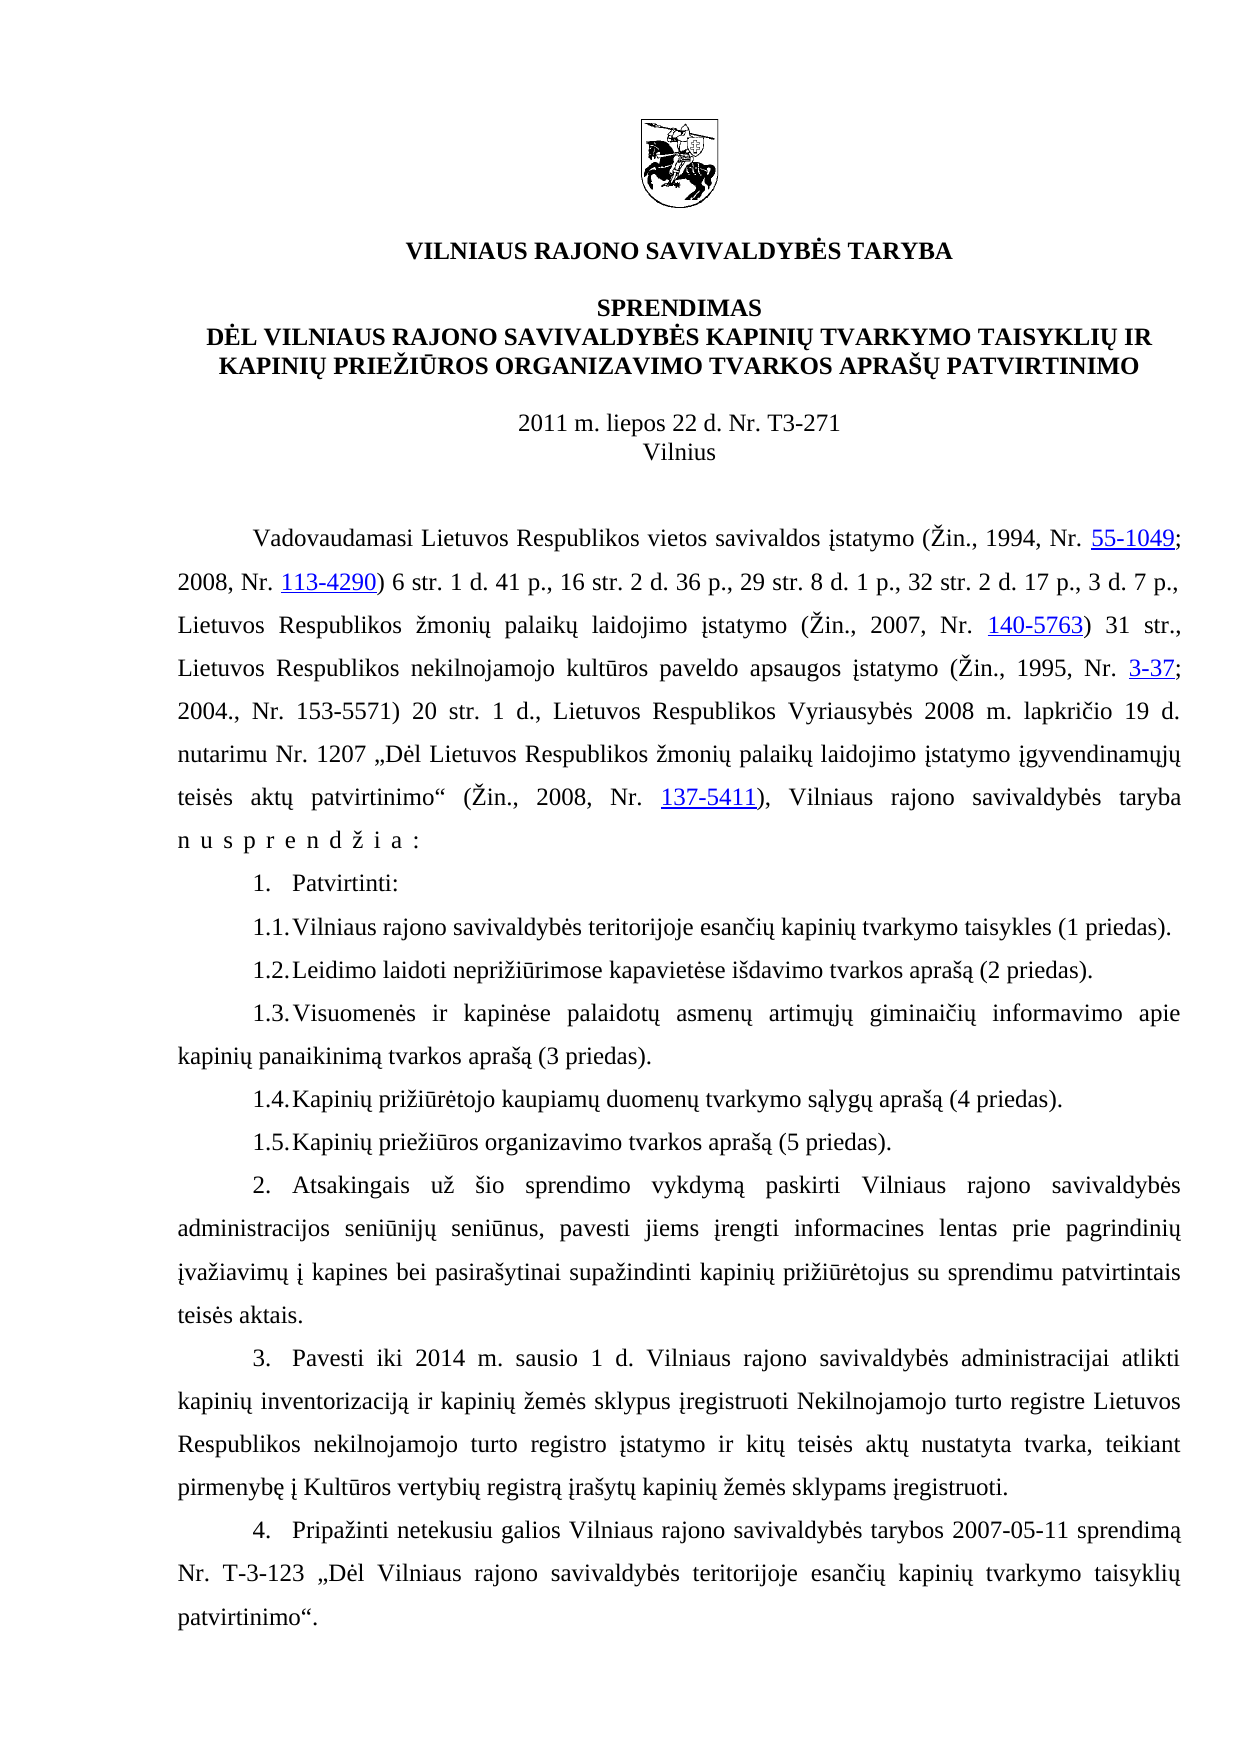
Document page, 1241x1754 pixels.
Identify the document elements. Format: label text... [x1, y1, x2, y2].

text 3. Pavesti iki 2014 m. sausio 1 d. Vilniaus rajono savivaldybės administracijai atlikti kapinių inventorizaciją ir kapinių žemės sklypus įregistruoti Nekilnojamojo turto registre Lietuvos Respublikos nekilnojamojo turto registro įstatymo ir kitų teisės aktų nustatyta tvarka, teikiant pirmenybę į Kultūros vertybių registrą įrašytų kapinių žemės sklypams įregistruoti. [177, 1343, 1181, 1501]
text 1.1. Vilniaus rajono savivaldybės teritorijoje esančių kapinių tvarkymo taisykles (1 priedas). [177, 912, 1181, 940]
text 4. Pripažinti netekusiu galios Vilniaus rajono savivaldybės tarybos 2007-05-11 sprendimą Nr. T-3-123 „Dėl Vilniaus rajono savivaldybės teritorijoje esančių kapinių tvarkymo taisyklių patvirtinimo“. [177, 1515, 1181, 1630]
text Vilnius [177, 437, 1181, 466]
text 1.4. Kapinių prižiūrėtojo kaupiamų duomenų tvarkymo sąlygų aprašą (4 priedas). [177, 1084, 1181, 1113]
text 2. Atsakingais už šio sprendimo vykdymą paskirti Vilniaus rajono savivaldybės administracijos seniūnijų seniūnus, pavesti jiems įrengti informacines lentas prie pagrindinių įvažiavimų į kapines bei pasirašytinai supažindinti kapinių prižiūrėtojus su sprendimu patvirtintais teisės aktais. [177, 1170, 1181, 1328]
text 1. Patvirtinti: [177, 868, 1181, 897]
text 2011 m. liepos 22 d. Nr. T3-271 [177, 408, 1181, 437]
text DĖL VILNIAUS RAJONO SAVIVALDYBĖS KAPINIŲ TVARKYMO TAISYKLIŲ IR KAPINIŲ PRIEŽIŪROS ORGANIZAVIMO TVARKOS APRAŠŲ PATVIRTINIMO [177, 322, 1181, 380]
text 1.3. Visuomenės ir kapinėse palaidotų asmenų artimųjų giminaičių informavimo apie kapinių panaikinimą tvarkos aprašą (3 priedas). [177, 998, 1181, 1070]
text VILNIAUS RAJONO SAVIVALDYBĖS TARYBA [177, 236, 1181, 265]
text 1.2. Leidimo laidoti neprižiūrimose kapavietėse išdavimo tvarkos aprašą (2 priedas). [177, 955, 1181, 983]
text SPRENDIMAS [177, 293, 1181, 322]
text Vadovaudamasi Lietuvos Respublikos vietos savivaldos įstatymo (Žin., 1994, Nr. 55-1049; 2008, Nr. 113-4290) 6 str. 1 d. 41 p., 16 str. 2 d. 36 p., 29 str. 8 d. 1 p., 32 str. 2 d. 17 p., 3 d. 7 p., Lietuvos Respublikos žmonių palaikų laidojimo įstatymo (Žin., 2007, Nr. 140-5763) 31 str., Lietuvos Respublikos nekilnojamojo kultūros paveldo apsaugos įstatymo (Žin., 1995, Nr. 3-37; 2004., Nr. 153-5571) 20 str. 1 d., Lietuvos Respublikos Vyriausybės 2008 m. lapkričio 19 d. nutarimu Nr. 1207 „Dėl Lietuvos Respublikos žmonių palaikų laidojimo įstatymo įgyvendinamųjų teisės aktų patvirtinimo“ (Žin., 2008, Nr. 137-5411), Vilniaus rajono savivaldybės taryba nusprendžia: [177, 523, 1181, 854]
text 1.5. Kapinių priežiūros organizavimo tvarkos aprašą (5 priedas). [177, 1127, 1181, 1156]
